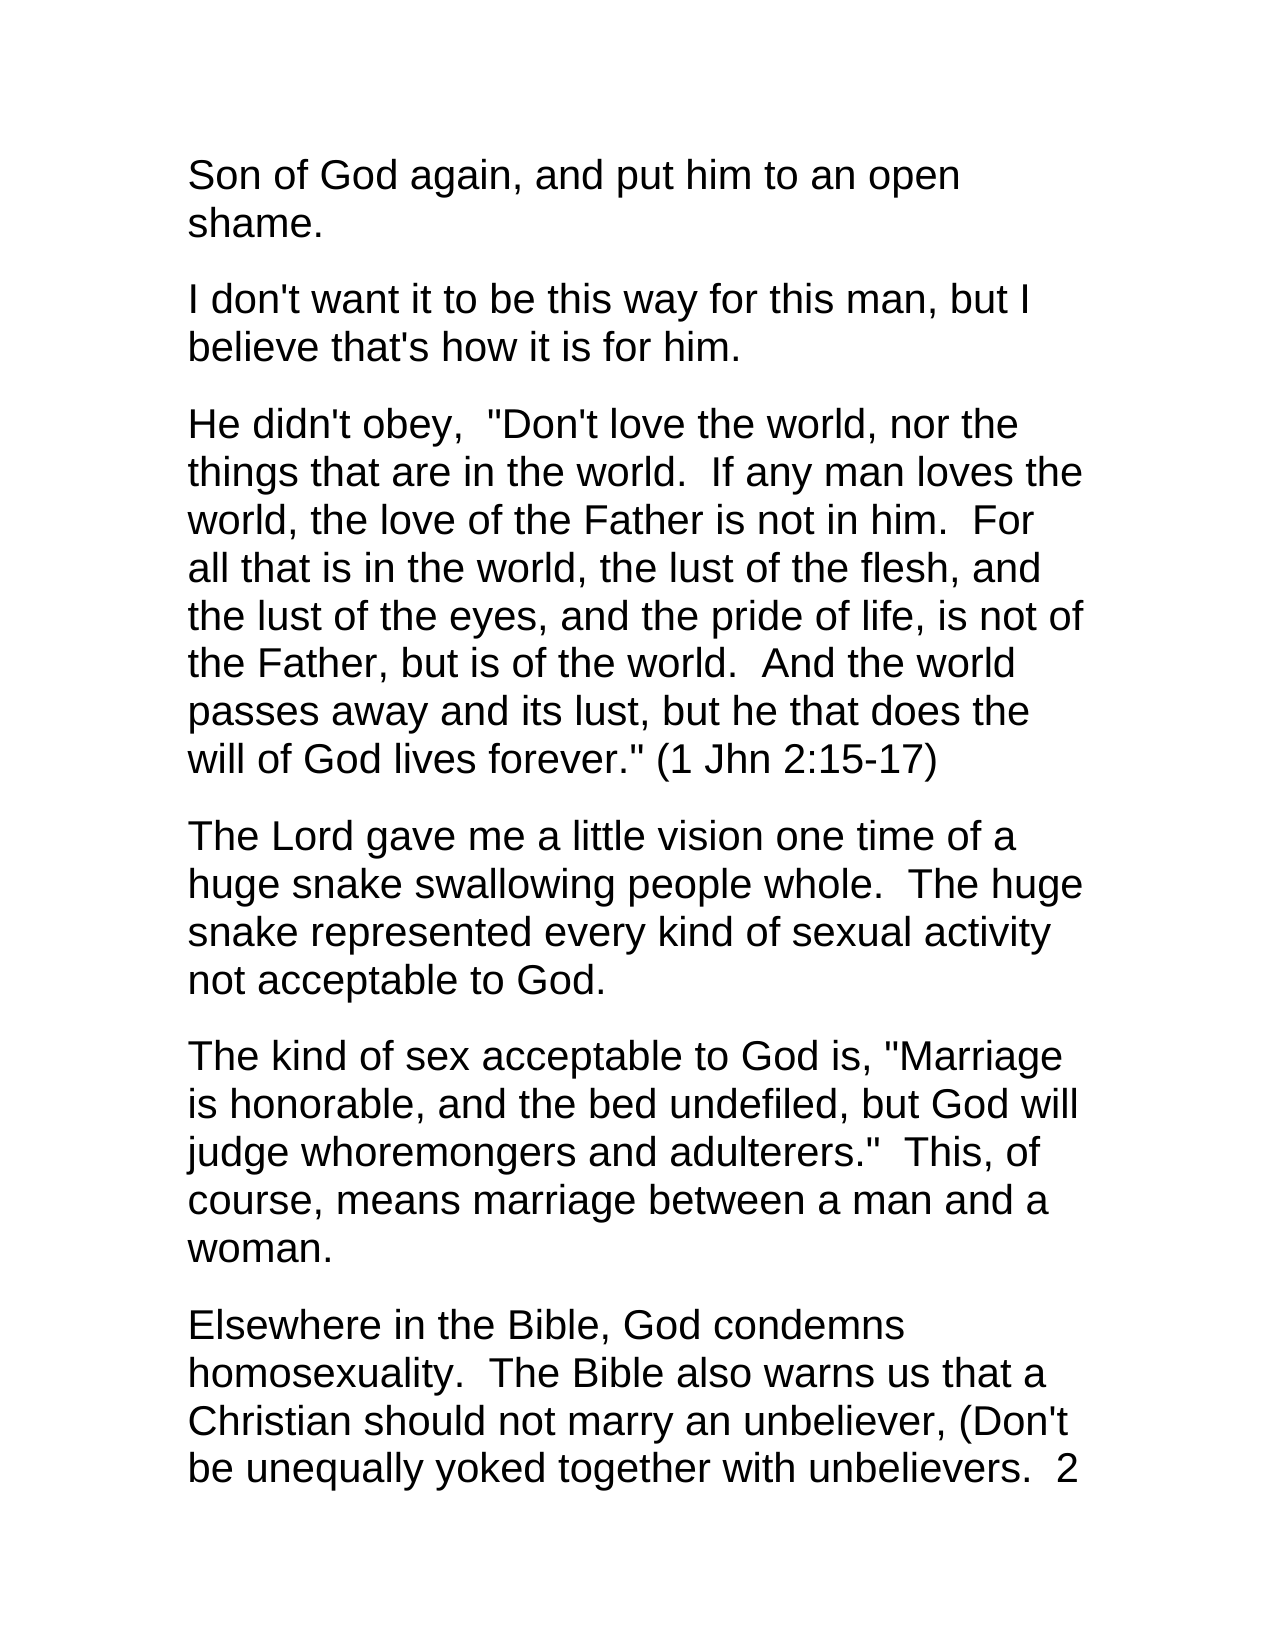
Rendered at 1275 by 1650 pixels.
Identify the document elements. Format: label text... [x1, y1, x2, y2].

text The Lord gave me a little vision one time of a huge snake swallowing people whole. The huge snake represented every kind of sexual activity not acceptable to God. [187, 811, 1087, 1003]
text He didn't obey, "Don't love the world, nor the things that are in the world. If any man loves the world, the love of the Father is not in him. For all that is in the world, the lust of the flesh, and the lust of the eyes, and the pride of life, is not of the Father, but is of the world. And the world passes away and its lust, but he that does the will of God lives forever." (1 Jhn 2:15-17) [187, 399, 1087, 782]
text Elsewhere in the Bible, God condemns homosexuality. The Bible also warns us that a Christian should not marry an unbeliever, (Don't be unequally yoked together with unbelievers. 2 [187, 1300, 1087, 1492]
text The kind of sex acceptable to God is, "Marriage is honorable, and the bed undefiled, but God will judge whoremongers and adulterers." This, of course, means marriage between a man and a woman. [187, 1032, 1087, 1271]
text I don't want it to be this way for this man, but I believe that's how it is for him. [187, 274, 1087, 370]
text Son of God again, and put him to an open shame. [187, 150, 1087, 246]
